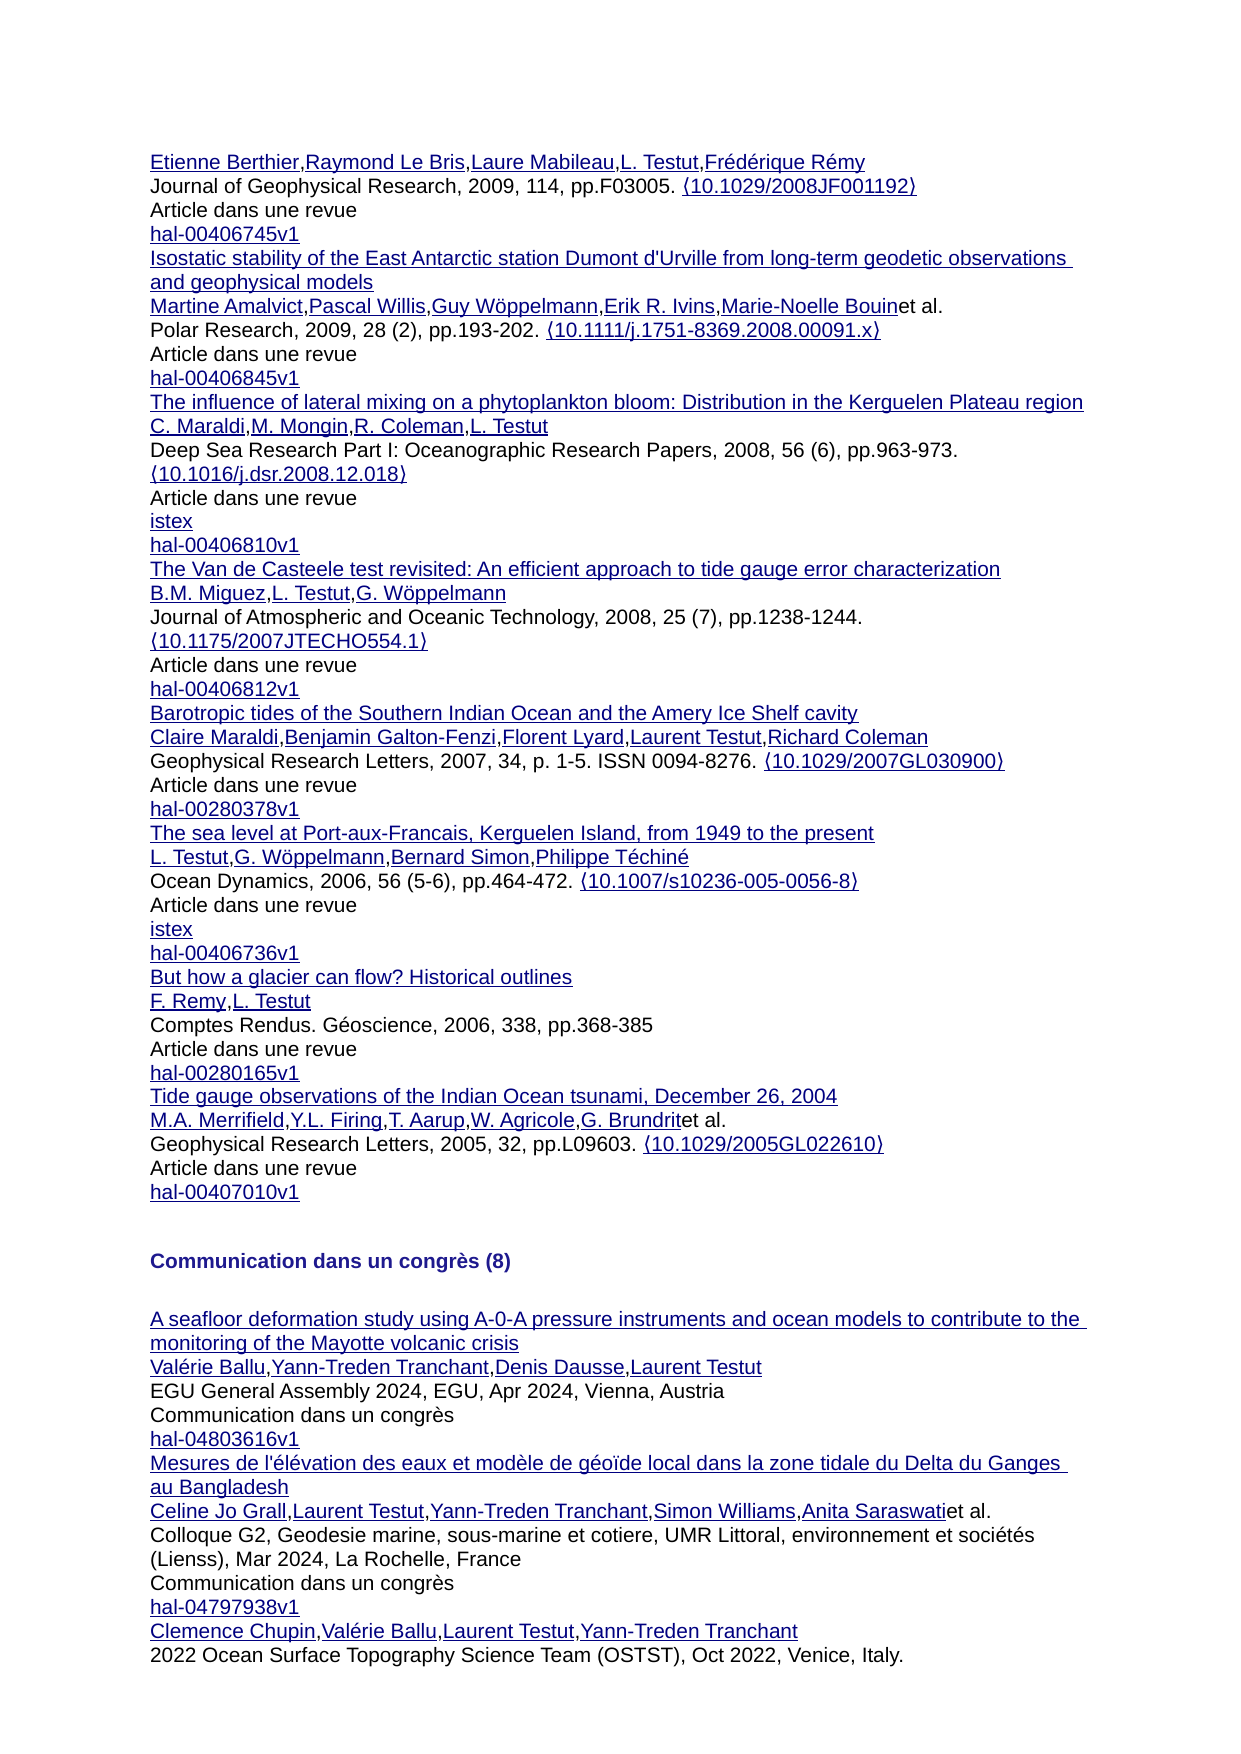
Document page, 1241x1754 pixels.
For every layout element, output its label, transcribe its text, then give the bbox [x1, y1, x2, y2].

table_cell Mesures de l'élévation des eaux et modèle de géoïde local dans la zone tidale du Delta du Ganges au Bangladesh Celine Jo Grall,Laurent Testut,Yann-Treden Tranchant,Simon Williams,Anita Saraswatiet al. Colloque G2, Geodesie marine, sous-marine et cotiere, UMR Littoral, environnement et sociétés (Lienss), Mar 2024, La Rochelle, France Communication dans un congrès hal-04797938v1 [150, 1451, 1090, 1619]
table_cell Isostatic stability of the East Antarctic station Dumont d'Urville from long-term geodetic observations and geophysical models Martine Amalvict,Pascal Willis,Guy Wöppelmann,Erik R. Ivins,Marie-Noelle Bouinet al. Polar Research, 2009, 28 (2), pp.193-202. ⟨10.1111/j.1751-8369.2008.00091.x⟩ Article dans une revue hal-00406845v1 [150, 246, 1090, 389]
table_cell The Van de Casteele test revisited: An efficient approach to tide gauge error characterization B.M. Miguez,L. Testut,G. Wöppelmann Journal of Atmospheric and Oceanic Technology, 2008, 25 (7), pp.1238-1244. ⟨10.1175/2007JTECHO554.1⟩ Article dans une revue hal-00406812v1 [150, 557, 1090, 701]
table_cell Barotropic tides of the Southern Indian Ocean and the Amery Ice Shelf cavity Claire Maraldi,Benjamin Galton-Fenzi,Florent Lyard,Laurent Testut,Richard Coleman Geophysical Research Letters, 2007, 34, p. 1-5. ISSN 0094-8276. ⟨10.1029/2007GL030900⟩ Article dans une revue hal-00280378v1 [150, 701, 1090, 821]
subtitle Communication dans un congrès (8) [150, 1249, 1090, 1273]
table_cell The influence of lateral mixing on a phytoplankton bloom: Distribution in the Kerguelen Plateau region C. Maraldi,M. Mongin,R. Coleman,L. Testut Deep Sea Research Part I: Oceanographic Research Papers, 2008, 56 (6), pp.963-973. ⟨10.1016/j.dsr.2008.12.018⟩ Article dans une revue istex hal-00406810v1 [150, 390, 1090, 557]
table_cell The sea level at Port-aux-Francais, Kerguelen Island, from 1949 to the present L. Testut,G. Wöppelmann,Bernard Simon,Philippe Téchiné Ocean Dynamics, 2006, 56 (5-6), pp.464-472. ⟨10.1007/s10236-005-0056-8⟩ Article dans une revue istex hal-00406736v1 [150, 821, 1090, 964]
table_cell Etienne Berthier,Raymond Le Bris,Laure Mabileau,L. Testut,Frédérique Rémy Journal of Geophysical Research, 2009, 114, pp.F03005. ⟨10.1029/2008JF001192⟩ Article dans une revue hal-00406745v1 [150, 150, 1090, 246]
table_cell Potential of the Noumea lagoon as a multi-mission cal/val site for past and future altimetry missions Clemence Chupin,Valérie Ballu,Laurent Testut,Yann-Treden Tranchant 2022 Ocean Surface Topography Science Team (OSTST), Oct 2022, Venice, Italy. ⟨10.24400/527896/a03-2022.3425⟩ Communication dans un congrès hal-04833108v1 [150, 1619, 1090, 1667]
table_cell Tide gauge observations of the Indian Ocean tsunami, December 26, 2004 M.A. Merrifield,Y.L. Firing,T. Aarup,W. Agricole,G. Brundritet al. Geophysical Research Letters, 2005, 32, pp.L09603. ⟨10.1029/2005GL022610⟩ Article dans une revue hal-00407010v1 [150, 1084, 1090, 1204]
table_header A seafloor deformation study using A-0-A pressure instruments and ocean models to contribute to the monitoring of the Mayotte volcanic crisis Valérie Ballu,Yann-Treden Tranchant,Denis Dausse,Laurent Testut EGU General Assembly 2024, EGU, Apr 2024, Vienna, Austria Communication dans un congrès hal-04803616v1 [150, 1307, 1090, 1451]
table_cell But how a glacier can flow? Historical outlines F. Remy,L. Testut Comptes Rendus. Géoscience, 2006, 338, pp.368-385 Article dans une revue hal-00280165v1 [150, 965, 1090, 1084]
